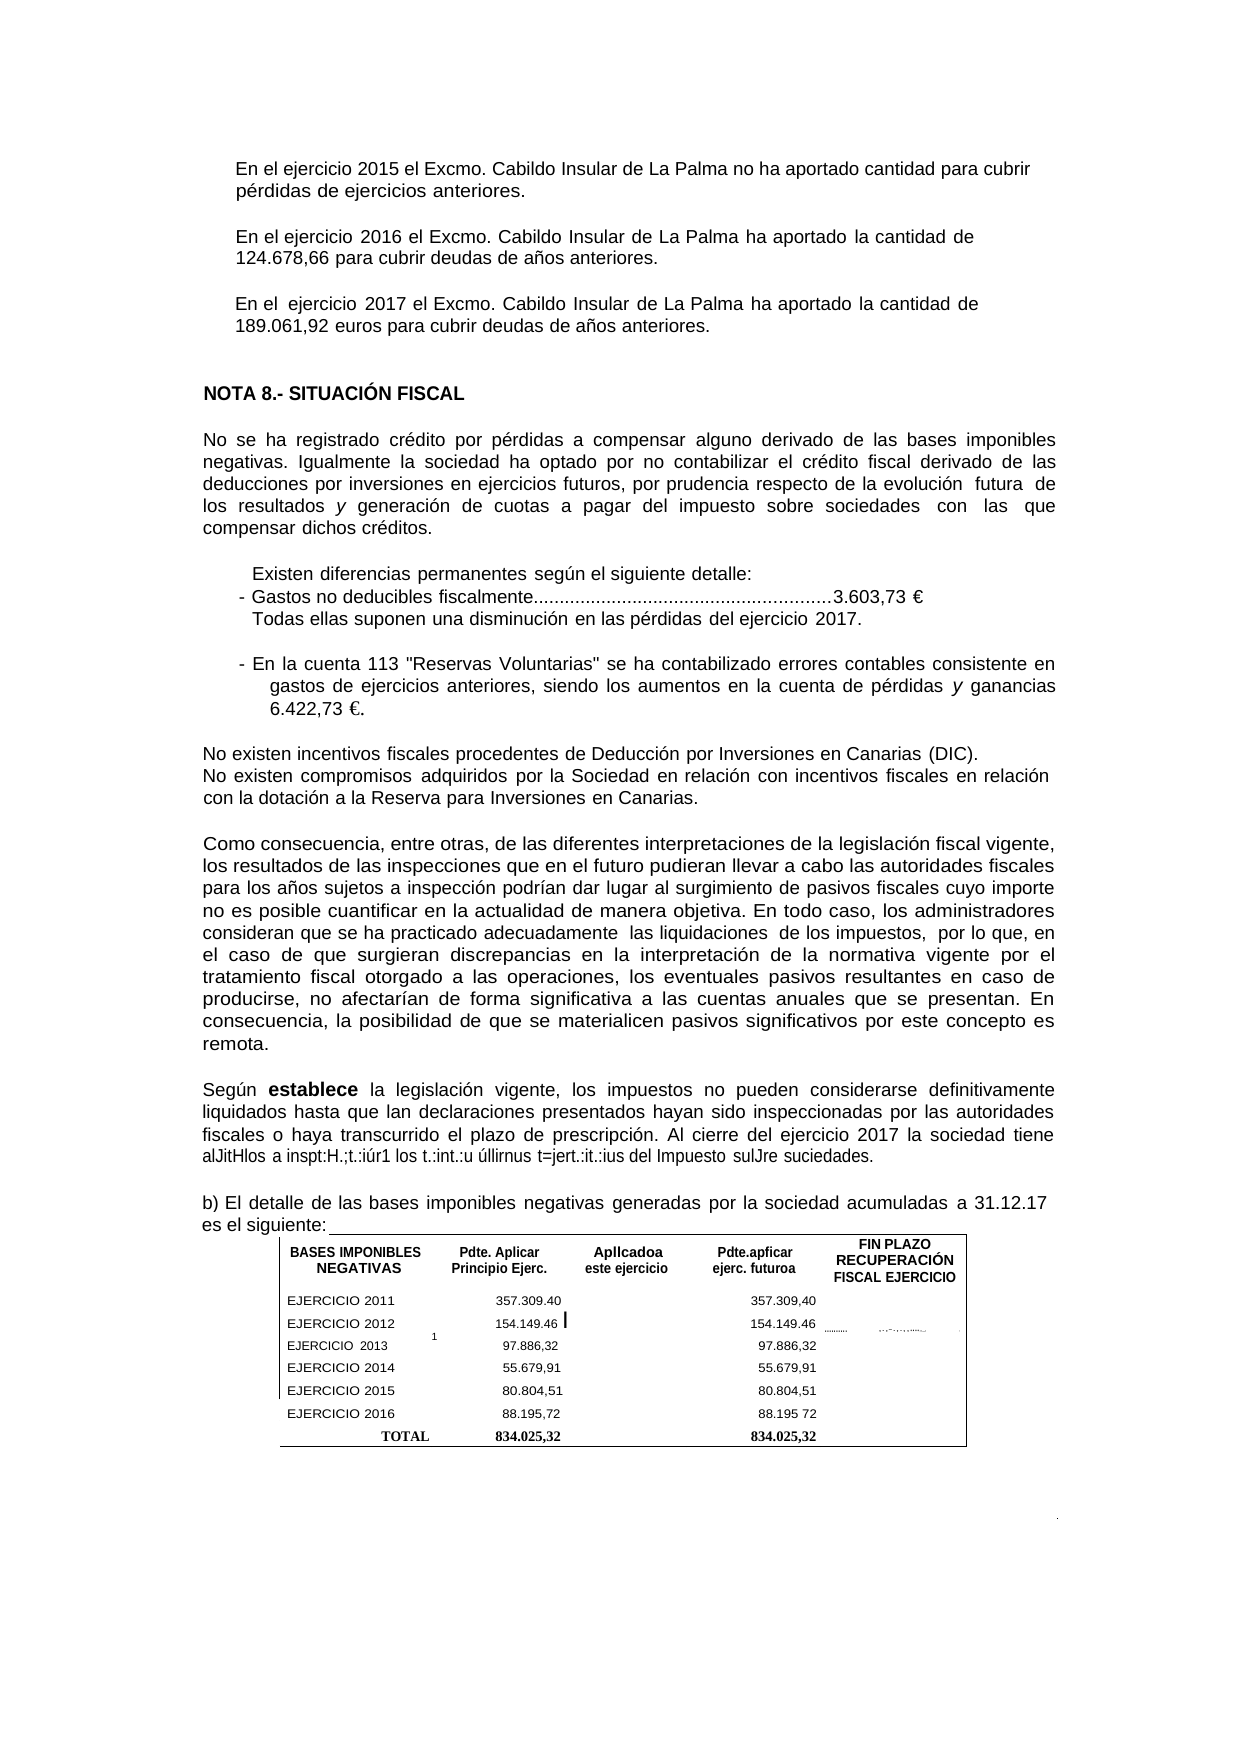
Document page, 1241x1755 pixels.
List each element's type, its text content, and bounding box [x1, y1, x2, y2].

text .......... ,.,-.,.,,....,,_, [824, 1318, 926, 1335]
text b) El detalle de las bases imponibles negativas generadas por la sociedad acumuladas a 31.12.17 [202, 1192, 1056, 1213]
text Según establece la legislación vigente, los impuestos no pueden considerarse definitivamente liquidados hasta que lan declaraciones presentados hayan sido inspeccionadas por las autoridades fiscales o haya transcurrido el plazo de prescripción. Al cierre del ejercicio 2017 la sociedad tiene alJitHlos a inspt:H.;t.:iúr1 los t.:int.:u úllirnus t=jert.:it.:ius del Impuesto sulJre suciedades. [202, 1078, 1055, 1167]
text Pdte.apficar ejerc. futuroa [712, 1245, 821, 1277]
text 834.025,32 [495, 1428, 567, 1445]
text EJERCICIO 2012 [287, 1316, 432, 1331]
text No existen compromisos adquiridos por la Sociedad en relación con incentivos fiscales en relación con la dotación a la Reserva para Inversiones en Canarias. [202, 765, 1056, 808]
text Todas ellas suponen una disminución en las pérdidas del ejercicio 2017. [252, 608, 926, 630]
text Pdte. Aplicar Principio Ejerc. [451, 1245, 549, 1277]
text FIN PLAZO RECUPERACIÓN FISCAL EJERCICIO [832, 1237, 958, 1284]
text 80.804,51 [758, 1385, 821, 1398]
text No existen incentivos fiscales procedentes de Deducción por Inversiones en Canarias (DIC). [202, 743, 1056, 764]
text 834.025,32 [751, 1428, 821, 1445]
text EJERCICIO 2013 1 97.886,32 [287, 1338, 567, 1353]
text - Gastos no deducibles fiscalmente 3.603,73 € [239, 586, 926, 607]
text , [958, 1318, 966, 1335]
text En el ejercicio 2017 el Excmo. Cabildo Insular de La Palma ha aportado la cantidad de 189.061,92 euros para cubrir deudas de años anteriores. [235, 293, 1058, 336]
text TOTAL [381, 1428, 432, 1445]
text BASES IMPONIBLES NEGATIVAS [290, 1245, 432, 1277]
text 80.804,51 [502, 1385, 567, 1398]
text - En la cuenta 113 "Reservas Voluntarias" se ha contabilizado errores contables consistente en gastos de ejercicios anteriores, siendo los aumentos en la cuenta de pérdidas y ganancias 6.422,73 €. [239, 653, 1056, 720]
text 88.195 72 [758, 1408, 821, 1421]
text En el ejercicio 2016 el Excmo. Cabildo Insular de La Palma ha aportado la cantidad de 124.678,66 para cubrir deudas de años anteriores. [235, 226, 1059, 269]
text 88.195,72 [502, 1407, 567, 1421]
text 55.679,91 [503, 1362, 567, 1376]
text En el ejercicio 2015 el Excmo. Cabildo Insular de La Palma no ha aportado cantidad para cubrir pérdidas de ejercicios anteriores. [235, 158, 1058, 201]
text NOTA 8.- SITUACIÓN FISCAL [203, 381, 465, 404]
text 357.309,40 [751, 1294, 821, 1308]
text 154.149.46 [750, 1316, 821, 1331]
text 97.886,32 [758, 1339, 821, 1353]
text 55.679,91 [758, 1362, 821, 1376]
text EJERCICIO 2014 [287, 1362, 432, 1376]
text es el siguiente: [202, 1214, 329, 1235]
text Existen diferencias permanentes según el siguiente detalle: [252, 563, 926, 584]
text 357.309.40 [496, 1294, 567, 1308]
text 154.149.46 I [495, 1309, 686, 1333]
text No se ha registrado crédito por pérdidas a compensar alguno derivado de las bases imponibles negativas. Igualmente la sociedad ha optado por no contabilizar el crédito fiscal derivado de las deducciones por inversiones en ejercicios futuros, por prudencia respecto de la evolución futura de los resultados y generación de cuotas a pagar del impuesto sobre sociedades con las que compensar dichos créditos. [203, 428, 1056, 539]
text EJERCICIO 2016 [287, 1407, 432, 1421]
text Como consecuencia, entre otras, de las diferentes interpretaciones de la legislación fiscal vigente, los resultados de las inspecciones que en el futuro pudieran llevar a cabo las autoridades fiscales para los años sujetos a inspección podrían dar lugar al surgimiento de pasivos fiscales cuyo importe no es posible cuantificar en la actualidad de manera objetiva. En todo caso, los administradores consideran que se ha practicado adecuadamente las liquidaciones de los impuestos, por lo que, en el caso de que surgieran discrepancias en la interpretación de la normativa vigente por el tratamiento fiscal otorgado a las operaciones, los eventuales pasivos resultantes en caso de producirse, no afectarían de forma significativa a las cuentas anuales que se presentan. En consecuencia, la posibilidad de que se materialicen pasivos significativos por este concepto es remota. [202, 833, 1056, 1054]
text EJERCICIO 2011 [287, 1293, 432, 1308]
text EJERCICIO 2015 [287, 1385, 432, 1398]
text Apllcadoa este ejercicio [585, 1245, 686, 1277]
